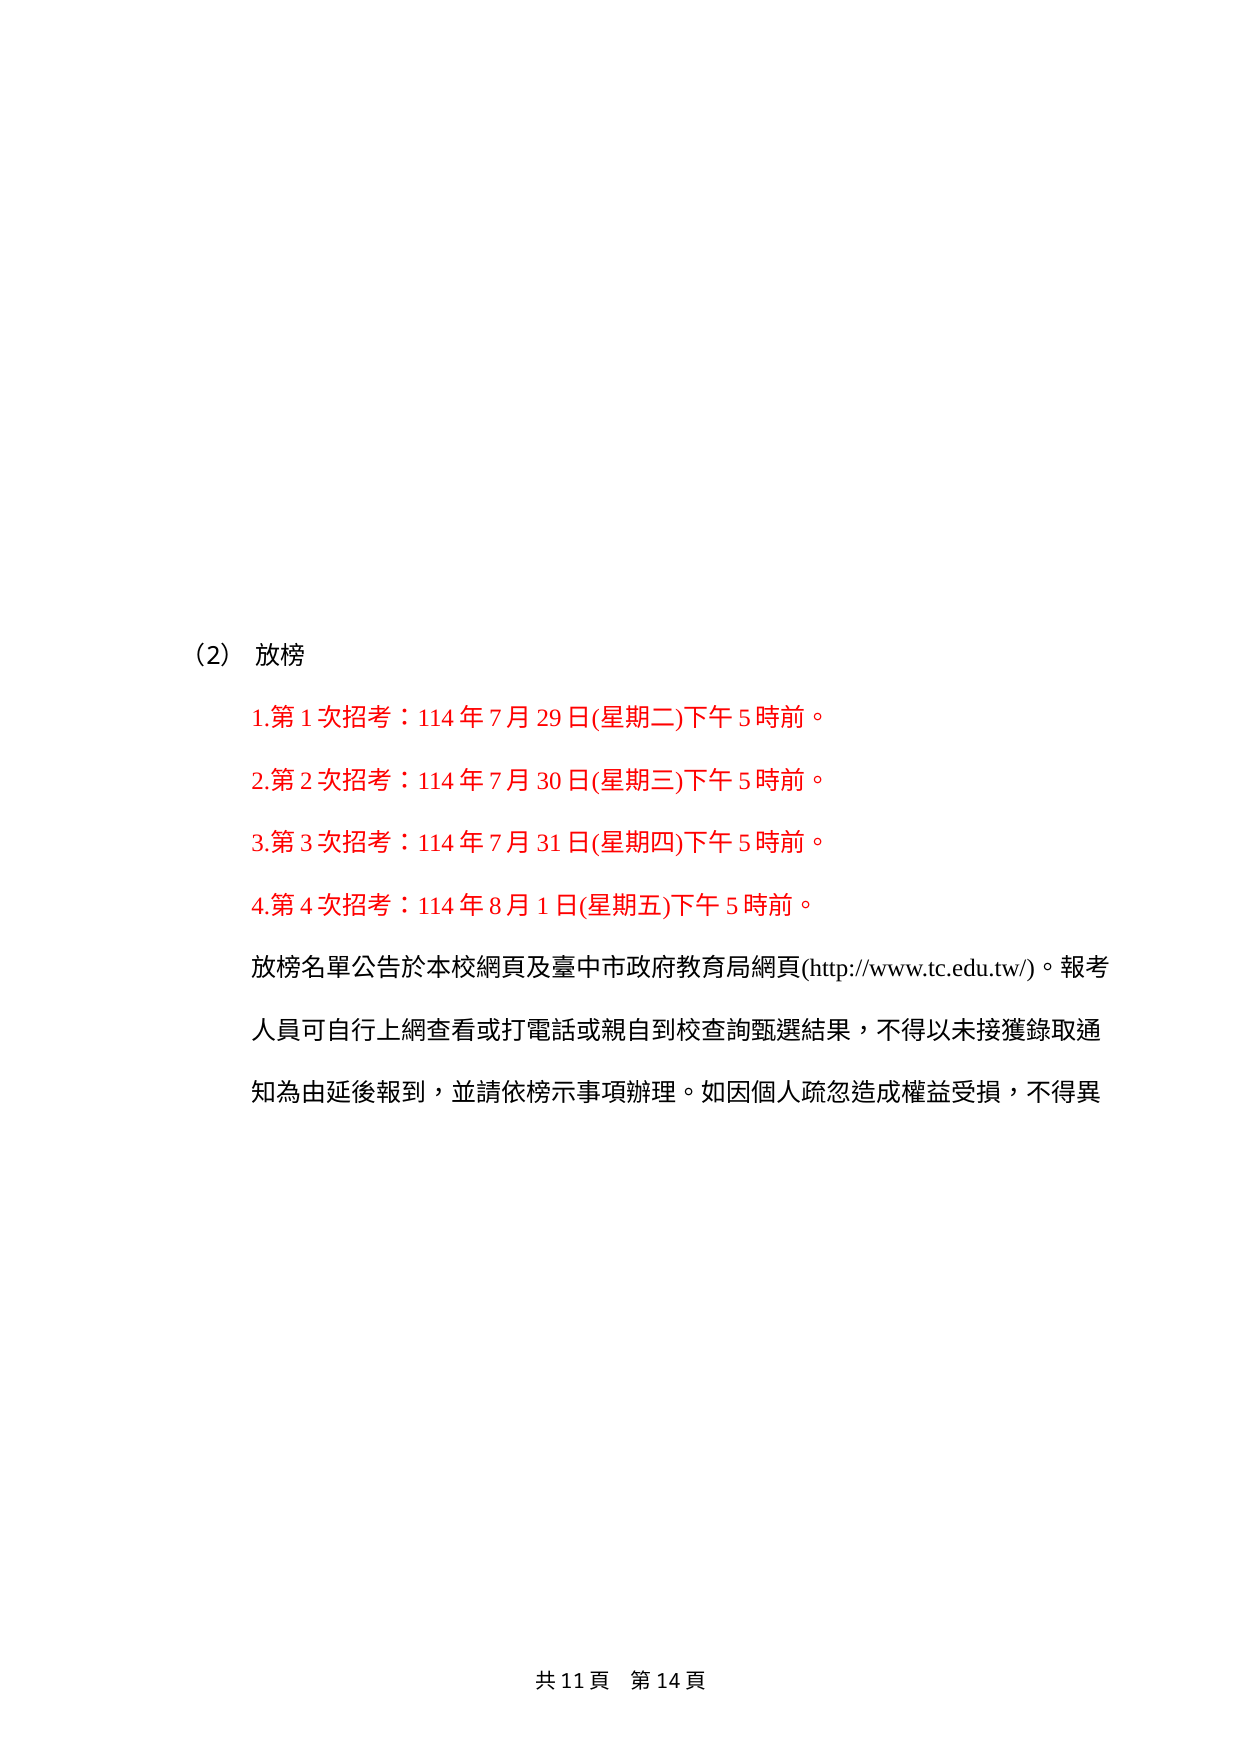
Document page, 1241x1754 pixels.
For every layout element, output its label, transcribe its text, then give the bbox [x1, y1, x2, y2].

text 1.第1次招考：114年7月29日(星期二)下午5時前。 [251, 674, 1122, 737]
list 放榜 [181, 612, 1122, 674]
text 2.第2次招考：114年7月30日(星期三)下午5時前。 [251, 737, 1122, 799]
text 4.第4次招考：114年8月1日(星期五)下午5時前。 [251, 862, 1122, 924]
text 放榜名單公告於本校網頁及臺中市政府教育局網頁(http://www.tc.edu.tw/)。報考人員可自行上網查看或打電話或親自到校查詢甄選結果，不得以未接獲錄取通知為由延後報到，並請依榜示事項辦理。如因個人疏忽造成權益受損，不得異 [251, 924, 1122, 1112]
text 3.第3次招考：114年7月31日(星期四)下午5時前。 [251, 799, 1122, 862]
